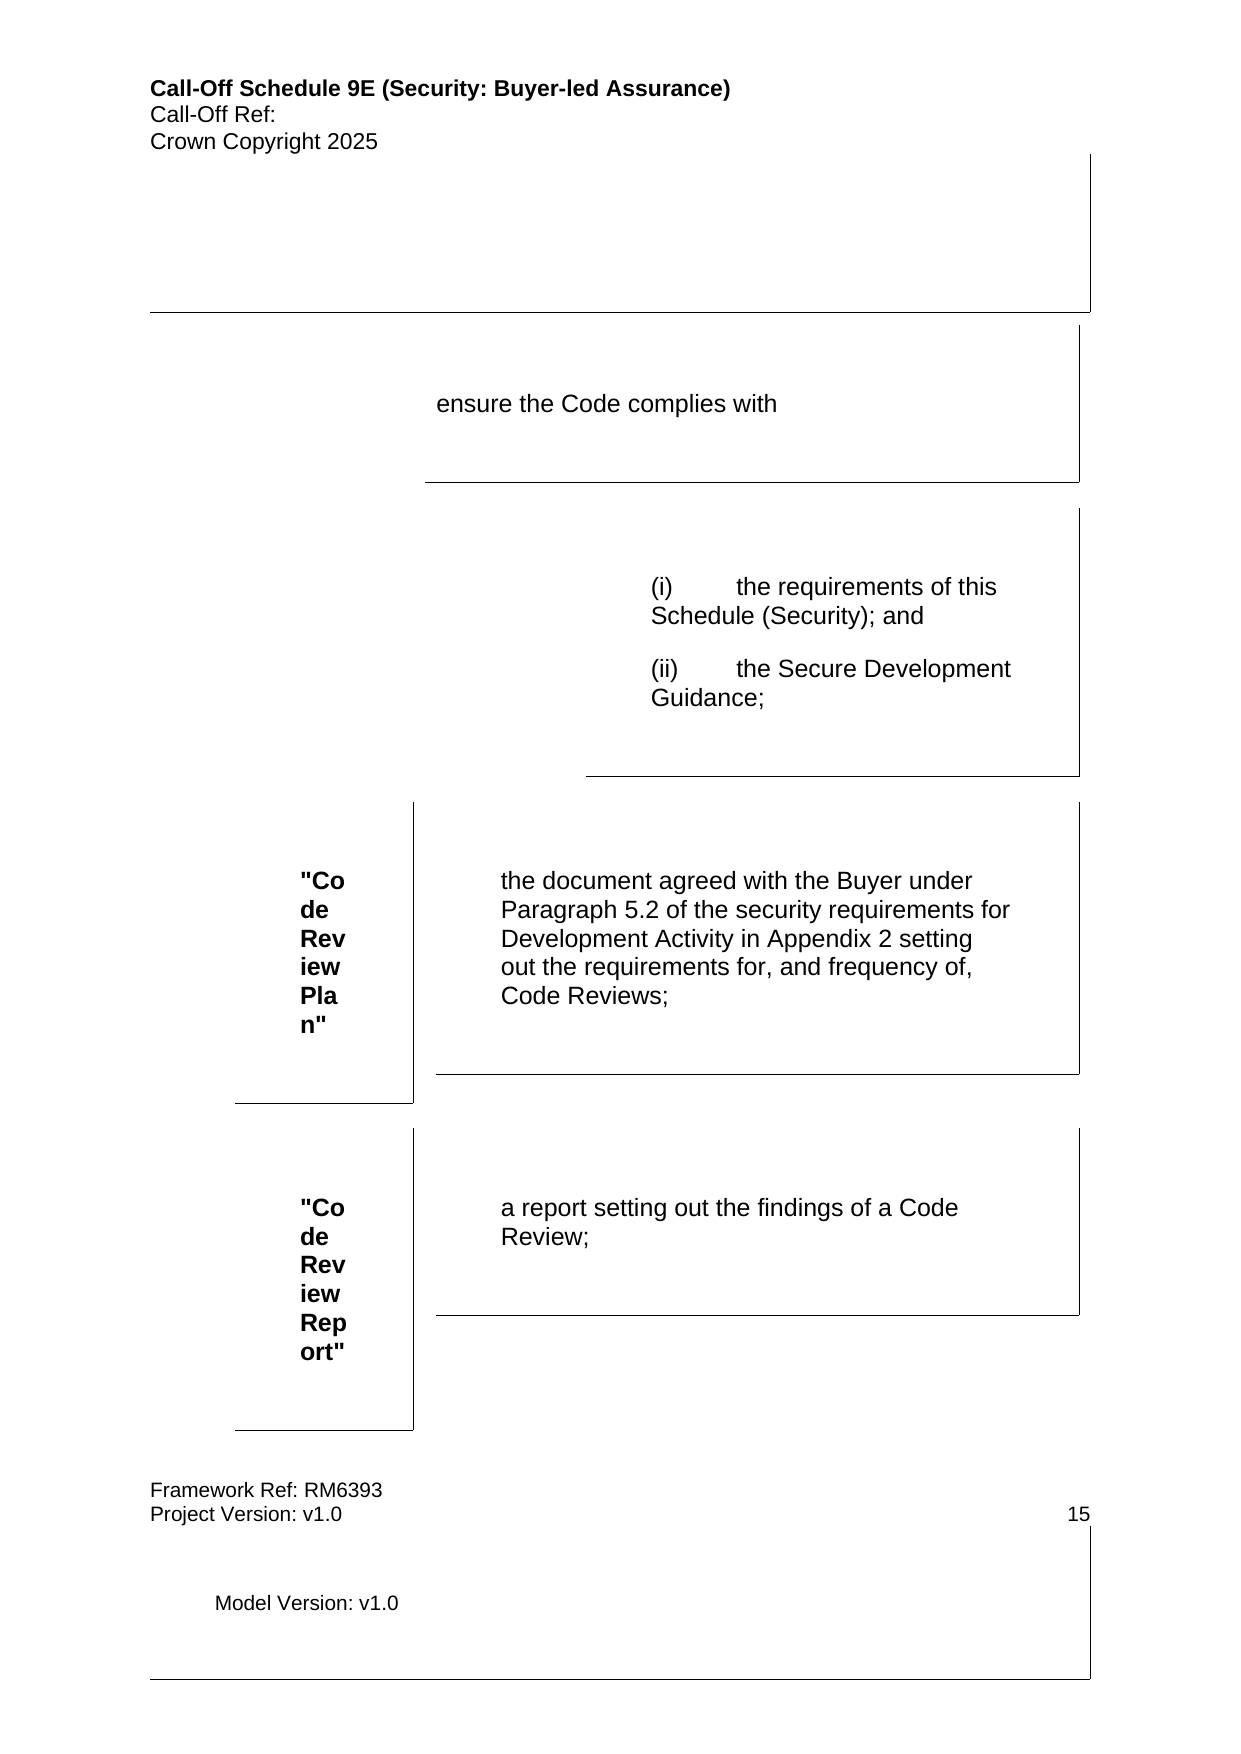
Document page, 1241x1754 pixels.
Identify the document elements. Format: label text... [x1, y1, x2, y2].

table_cell "Code Review Report" [224, 1116, 425, 1442]
table_cell the document agreed with the Buyer under Paragraph 5.2 of the security requirements for Development Activity in Appendix 2 setting out the requirements for, and frequency of, Code Reviews; [425, 789, 1090, 1116]
table_cell [224, 312, 425, 789]
table_cell a report setting out the findings of a Code Review; [425, 1116, 1090, 1442]
table_cell "Code Review Plan" [224, 789, 425, 1116]
table_cell ensure the Code complies with the requirements of this Schedule (Security); and the Secure Development Guidance; [425, 312, 1090, 789]
